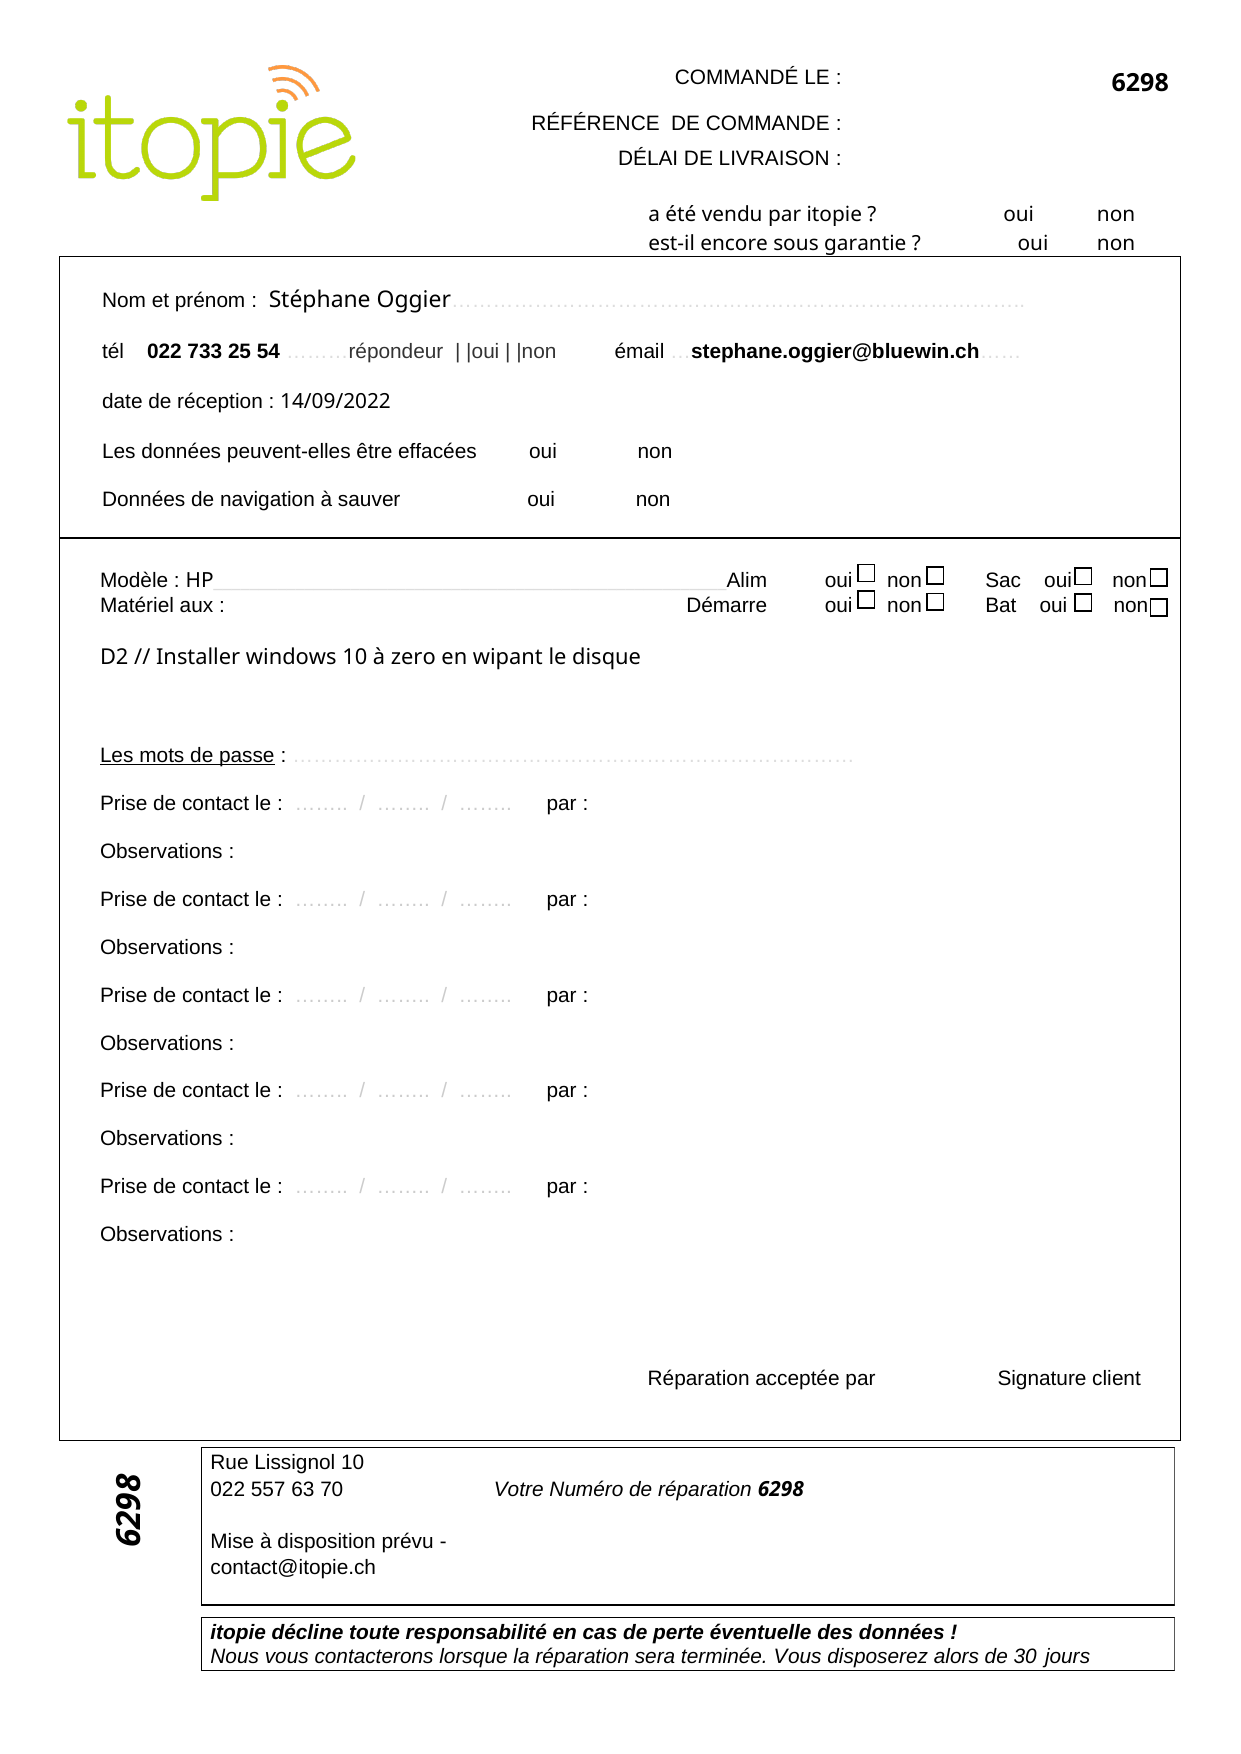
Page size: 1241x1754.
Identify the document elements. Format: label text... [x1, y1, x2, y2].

text Réparation acceptée par Signature client [60, 1363, 1180, 1390]
text Observations : [60, 931, 1180, 958]
text Les données peuvent-elles être effacées oui non [60, 436, 1180, 463]
table_header 6298 [847, 59, 1180, 104]
text Observations : [60, 836, 1180, 863]
text Prise de contact le : …….. / …….. / …….. par : [60, 788, 1180, 815]
table_header COMMANDÉ LE : [490, 59, 847, 104]
text Modèle : HP Alim oui non Sac oui non [879, 562, 925, 590]
table_header Rue Lissignol 10 022 557 63 70 Votre Numéro de réparation 6298 Mise à disposition prévu - contact@itopie.ch [195, 1441, 1180, 1611]
text a été vendu par itopie ? oui non [59, 199, 1181, 228]
text Observations : [60, 1123, 1180, 1150]
text Nom et prénom : Stéphane Oggier……………………………………………………………………….. [60, 280, 1180, 314]
text Prise de contact le : …….. / …….. / …….. par : [60, 883, 1180, 911]
text Les mots de passe : ……………………………………………………………………… [60, 740, 1180, 767]
text est-il encore sous garantie ? oui non [59, 228, 1181, 256]
table_cell DÉLAI DE LIVRAISON : [490, 140, 847, 175]
text Prise de contact le : …….. / …….. / …….. par : [60, 1075, 1180, 1102]
text D2 // Installer windows 10 à zero en wipant le disque [60, 638, 1180, 671]
text Modèle : HP Alim oui non Sac oui non [60, 562, 856, 590]
text Matériel aux : Démarre oui non Bat oui non [60, 590, 1180, 617]
text Observations : [60, 1219, 1180, 1246]
table_header 6298 [59, 1441, 195, 1677]
table_cell [847, 105, 1180, 140]
text Prise de contact le : …….. / …….. / …….. par : [60, 979, 1180, 1006]
text Prise de contact le : …….. / …….. / …….. par : [60, 1171, 1180, 1198]
text Observations : [60, 1027, 1180, 1054]
text Modèle : HP Alim oui non Sac oui non [948, 562, 1180, 590]
text tél 022 733 25 54 ………répondeur | |oui | |non émail …stephane.oggier@bluewin.ch…… [60, 335, 1180, 362]
picture [67, 65, 356, 201]
text date de réception : 14/09/2022 [60, 383, 1180, 415]
table_cell [847, 140, 1180, 175]
text Données de navigation à sauver oui non [60, 484, 1180, 511]
table_cell itopie décline toute responsabilité en cas de perte éventuelle des données ! Nous vous contacterons lorsque la réparation sera terminée. Vous disposerez alors de 30 jours [195, 1611, 1180, 1677]
table_cell RÉFÉRENCE DE COMMANDE : [490, 105, 847, 140]
